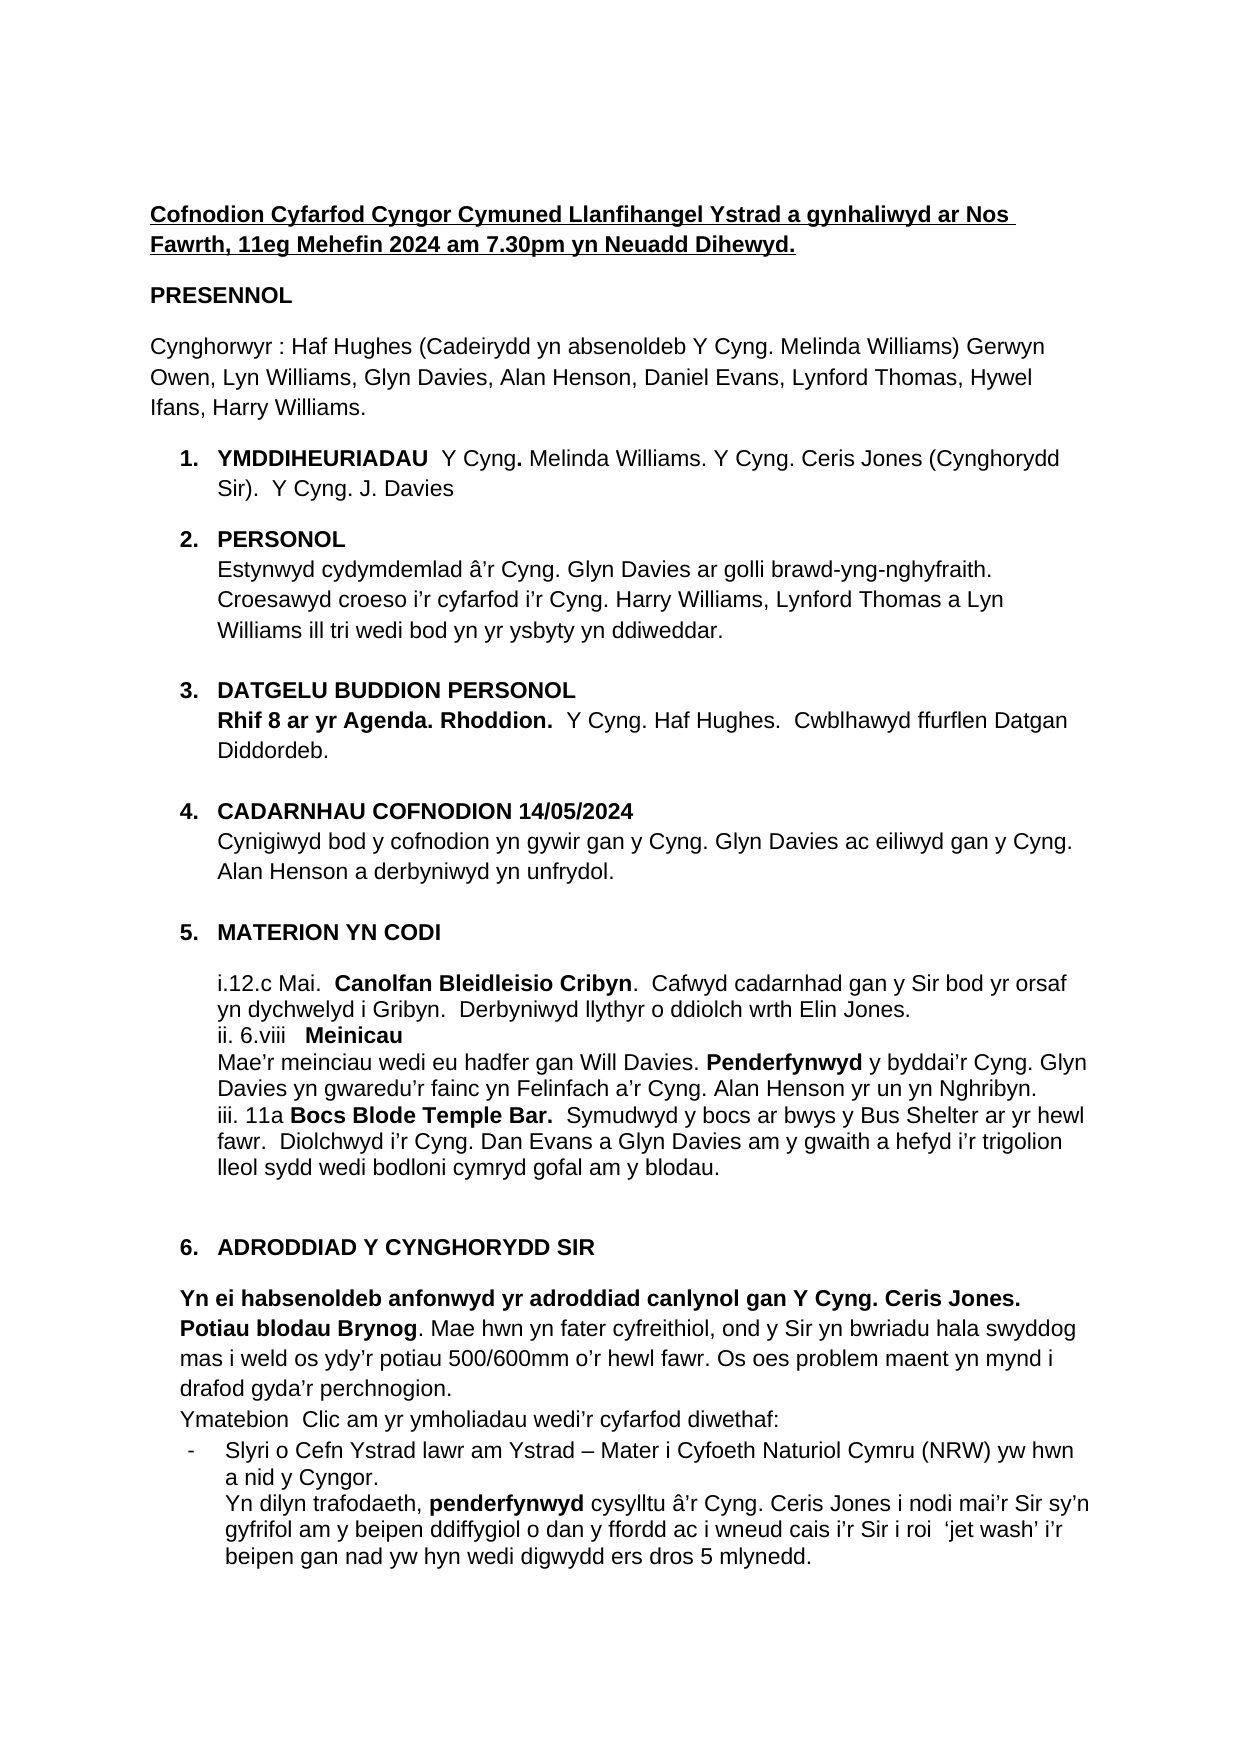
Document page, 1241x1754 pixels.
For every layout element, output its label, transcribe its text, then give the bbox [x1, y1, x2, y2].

list DATGELU BUDDION PERSONOL [179, 677, 1090, 703]
text Cofnodion Cyfarfod Cyngor Cymuned Llanfihangel Ystrad a gynhaliwyd ar Nos Fawrth, 11eg Mehefin 2024 am 7.30pm yn Neuadd Dihewyd. [150, 201, 1090, 258]
text ii. 6.viii Meinicau [217, 1022, 1090, 1049]
list MATERION YN CODI [179, 919, 1090, 945]
text Cynghorwyr : Haf Hughes (Cadeirydd yn absenoldeb Y Cyng. Melinda Williams) Gerwyn Owen, Lyn Williams, Glyn Davies, Alan Henson, Daniel Evans, Lynford Thomas, Hywel Ifans, Harry Williams. [150, 333, 1090, 420]
list CADARNHAU COFNODION 14/05/2024 [179, 798, 1090, 824]
list Cynigiwyd bod y cofnodion yn gywir gan y Cyng. Glyn Davies ac eiliwyd gan y Cyng. Alan Henson a derbyniwyd yn unfrydol. [217, 828, 1090, 885]
list Yn dilyn trafodaeth, penderfynwyd cysylltu â’r Cyng. Ceris Jones i nodi mai’r Sir sy’n gyfrifol am y beipen ddiffygiol o dan y ffordd ac i wneud cais i’r Sir i roi ‘jet wash’ i’r beipen gan nad yw hyn wedi digwydd ers dros 5 mlynedd. [225, 1490, 1090, 1569]
list Slyri o Cefn Ystrad lawr am Ystrad – Mater i Cyfoeth Naturiol Cymru (NRW) yw hwn a nid y Cyngor. [187, 1436, 1090, 1490]
text Ymatebion Clic am yr ymholiadau wedi’r cyfarfod diwethaf: [150, 1406, 1090, 1432]
text PRESENNOL [150, 282, 1090, 309]
text Yn ei habsenoldeb anfonwyd yr adroddiad canlynol gan Y Cyng. Ceris Jones. [179, 1285, 1090, 1311]
list ADRODDIAD Y CYNGHORYDD SIR [179, 1234, 1090, 1260]
text Potiau blodau Brynog. Mae hwn yn fater cyfreithiol, ond y Sir yn bwriadu hala swyddog mas i weld os ydy’r potiau 500/600mm o’r hewl fawr. Os oes problem maent yn mynd i drafod gyda’r perchnogion. [179, 1315, 1090, 1402]
list Rhif 8 ar yr Agenda. Rhoddion. Y Cyng. Haf Hughes. Cwblhawyd ffurflen Datgan Diddordeb. [217, 707, 1090, 764]
text i.12.c Mai. Canolfan Bleidleisio Cribyn. Cafwyd cadarnhad gan y Sir bod yr orsaf yn dychwelyd i Gribyn. Derbyniwyd llythyr o ddiolch wrth Elin Jones. [217, 970, 1090, 1022]
list YMDDIHEURIADAU Y Cyng. Melinda Williams. Y Cyng. Ceris Jones (Cynghorydd Sir). Y Cyng. J. Davies [179, 445, 1090, 501]
list Estynwyd cydymdemlad â’r Cyng. Glyn Davies ar golli brawd-yng-nghyfraith. Croesawyd croeso i’r cyfarfod i’r Cyng. Harry Williams, Lynford Thomas a Lyn Williams ill tri wedi bod yn yr ysbyty yn ddiweddar. [217, 556, 1090, 643]
text iii. 11a Bocs Blode Temple Bar. Symudwyd y bocs ar bwys y Bus Shelter ar yr hewl fawr. Diolchwyd i’r Cyng. Dan Evans a Glyn Davies am y gwaith a hefyd i’r trigolion lleol sydd wedi bodloni cymryd gofal am y blodau. [217, 1102, 1090, 1181]
text Mae’r meinciau wedi eu hadfer gan Will Davies. Penderfynwyd y byddai’r Cyng. Glyn Davies yn gwaredu’r fainc yn Felinfach a’r Cyng. Alan Henson yr un yn Nghribyn. [217, 1049, 1090, 1102]
list PERSONOL [179, 526, 1090, 552]
